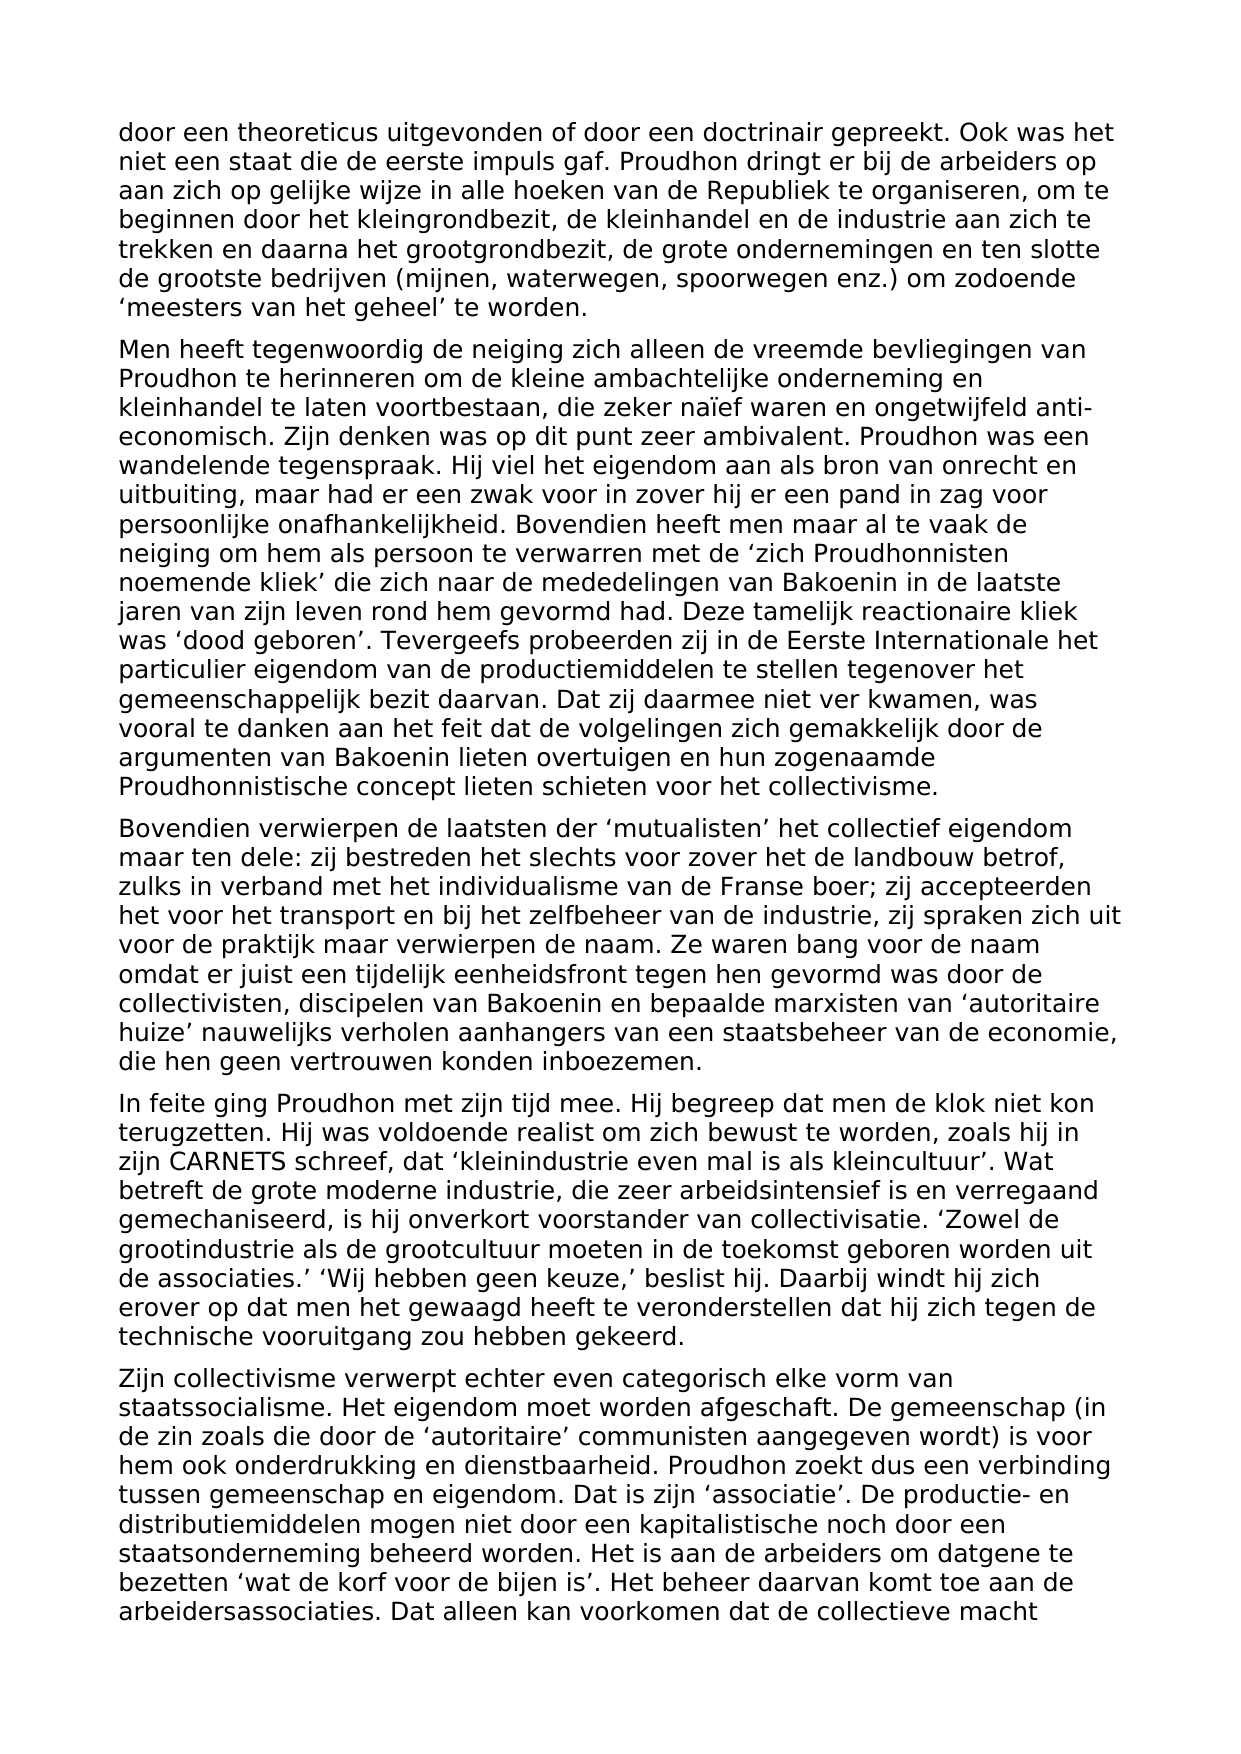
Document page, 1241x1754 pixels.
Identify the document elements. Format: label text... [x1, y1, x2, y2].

text door een theoreticus uitgevonden of door een doctrinair gepreekt. Ook was het niet een staat die de eerste impuls gaf. Proudhon dringt er bij de arbeiders op aan zich op gelijke wijze in alle hoeken van de Republiek te organiseren, om te beginnen door het kleingrondbezit, de kleinhandel en de industrie aan zich te trekken en daarna het grootgrondbezit, de grote ondernemingen en ten slotte de grootste bedrijven (mijnen, waterwegen, spoorwegen enz.) om zodoende ‘meesters van het geheel’ te worden. [118, 118, 1122, 322]
text Bovendien verwierpen de laatsten der ‘mutualisten’ het collectief eigendom maar ten dele: zij bestreden het slechts voor zover het de landbouw betrof, zulks in verband met het individualisme van de Franse boer; zij accepteerden het voor het transport en bij het zelfbeheer van de industrie, zij spraken zich uit voor de praktijk maar verwierpen de naam. Ze waren bang voor de naam omdat er juist een tijdelijk eenheidsfront tegen hen gevormd was door de collectivisten, discipelen van Bakoenin en bepaalde marxisten van ‘autoritaire huize’ nauwelijks verholen aanhangers van een staatsbeheer van de economie, die hen geen vertrouwen konden inboezemen. [118, 814, 1122, 1076]
text In feite ging Proudhon met zijn tijd mee. Hij begreep dat men de klok niet kon terugzetten. Hij was voldoende realist om zich bewust te worden, zoals hij in zijn CARNETS schreef, dat ‘kleinindustrie even mal is als kleincultuur’. Wat betreft de grote moderne industrie, die zeer arbeidsintensief is en verregaand gemechaniseerd, is hij onverkort voorstander van collectivisatie. ‘Zowel de grootindustrie als de grootcultuur moeten in de toekomst geboren worden uit de associaties.’ ‘Wij hebben geen keuze,’ beslist hij. Daarbij windt hij zich erover op dat men het gewaagd heeft te veronderstellen dat hij zich tegen de technische vooruitgang zou hebben gekeerd. [118, 1089, 1122, 1351]
text Men heeft tegenwoordig de neiging zich alleen de vreemde bevliegingen van Proudhon te herinneren om de kleine ambachtelijke onderneming en kleinhandel te laten voortbestaan, die zeker naïef waren en ongetwijfeld anti-economisch. Zijn denken was op dit punt zeer ambivalent. Proudhon was een wandelende tegenspraak. Hij viel het eigendom aan als bron van onrecht en uitbuiting, maar had er een zwak voor in zover hij er een pand in zag voor persoonlijke onafhankelijkheid. Bovendien heeft men maar al te vaak de neiging om hem als persoon te verwarren met de ‘zich Proudhonnisten noemende kliek’ die zich naar de mededelingen van Bakoenin in de laatste jaren van zijn leven rond hem gevormd had. Deze tamelijk reactionaire kliek was ‘dood geboren’. Tevergeefs probeerden zij in de Eerste Internationale het particulier eigendom van de productiemiddelen te stellen tegenover het gemeenschappelijk bezit daarvan. Dat zij daarmee niet ver kwamen, was vooral te danken aan het feit dat de volgelingen zich gemakkelijk door de argumenten van Bakoenin lieten overtuigen en hun zogenaamde Proudhonnistische concept lieten schieten voor het collectivisme. [118, 335, 1122, 801]
text Zijn collectivisme verwerpt echter even categorisch elke vorm van staatssocialisme. Het eigendom moet worden afgeschaft. De gemeenschap (in de zin zoals die door de ‘autoritaire’ communisten aangegeven wordt) is voor hem ook onderdrukking en dienstbaarheid. Proudhon zoekt dus een verbinding tussen gemeenschap en eigendom. Dat is zijn ‘associatie’. De productie- en distributiemiddelen mogen niet door een kapitalistische noch door een staatsonderneming beheerd worden. Het is aan de arbeiders om datgene te bezetten ‘wat de korf voor de bijen is’. Het beheer daarvan komt toe aan de arbeidersassociaties. Dat alleen kan voorkomen dat de collectieve macht [118, 1364, 1122, 1626]
